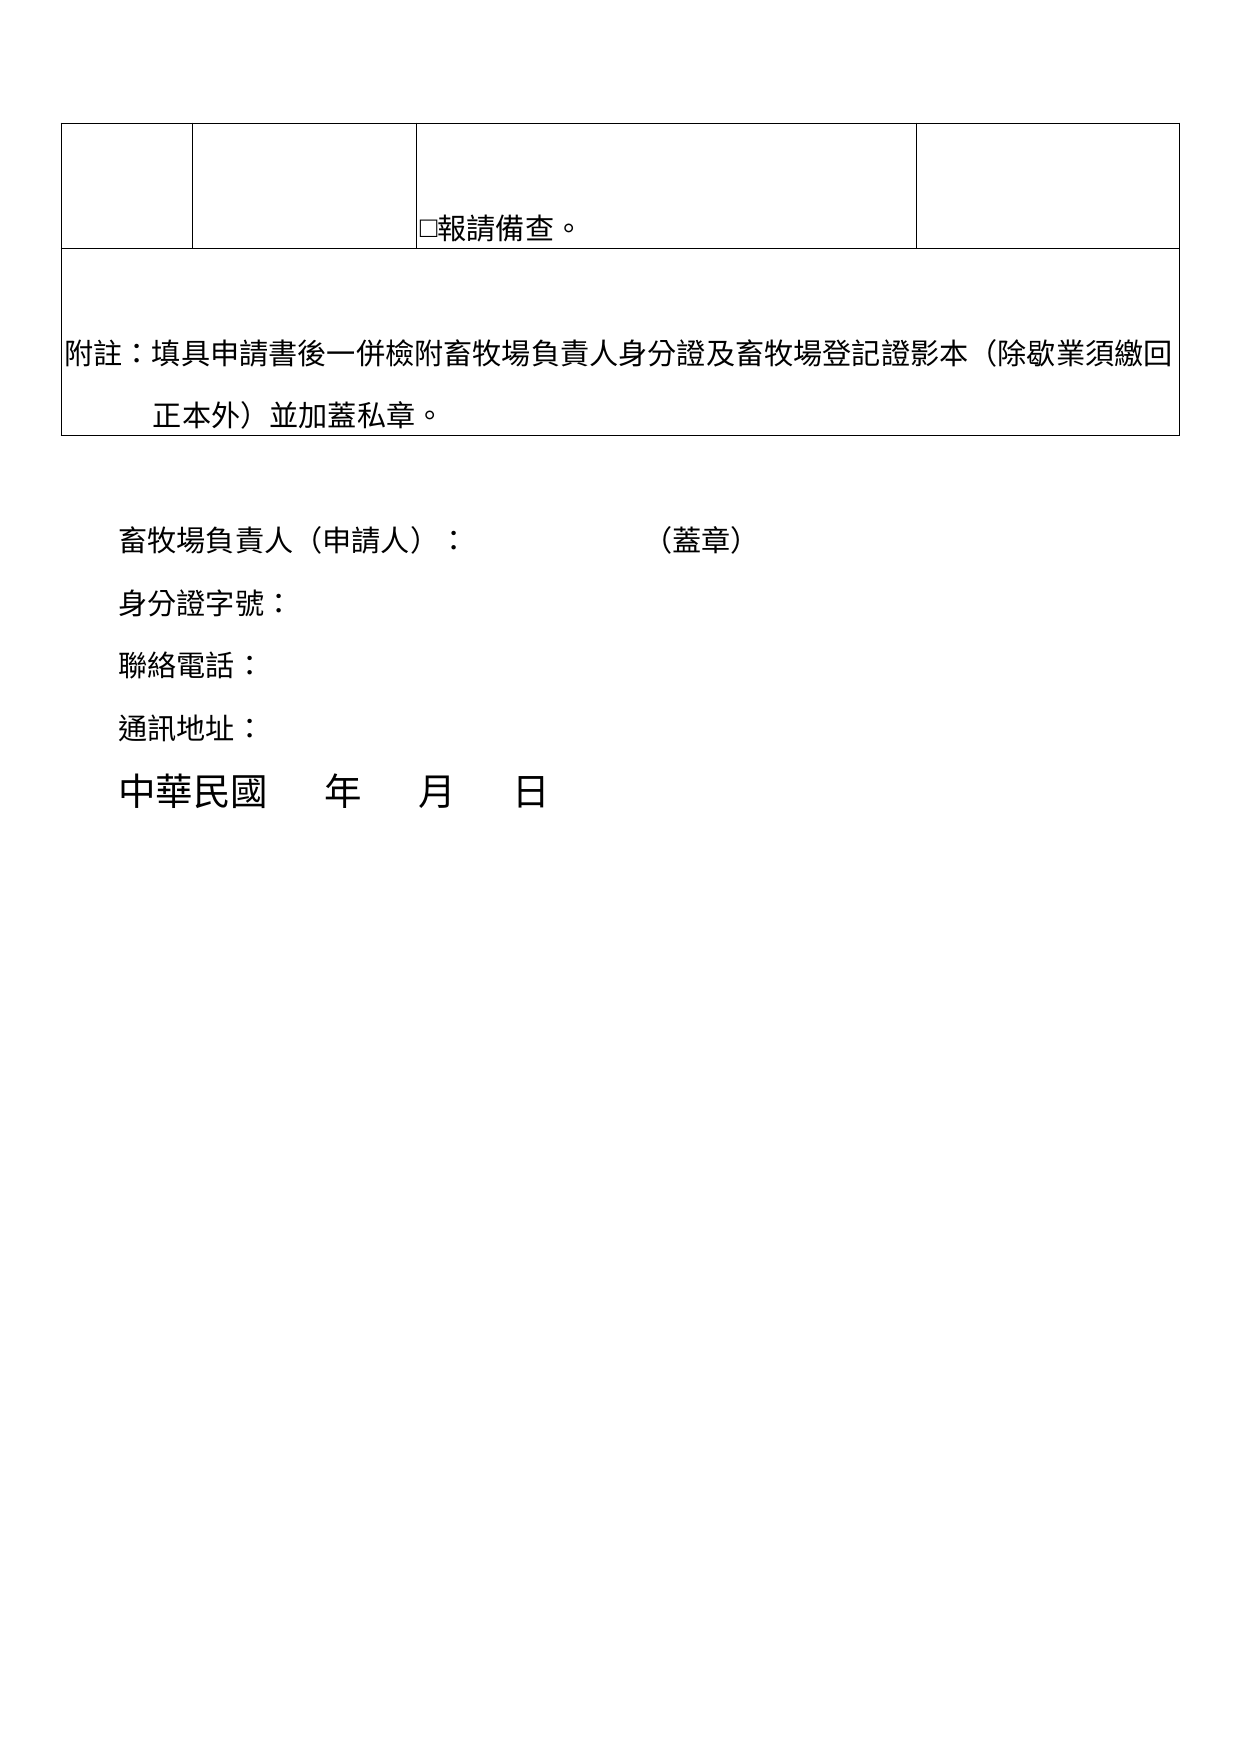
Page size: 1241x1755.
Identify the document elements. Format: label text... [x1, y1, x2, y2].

table_cell □報請備查。 [417, 124, 916, 247]
text 聯絡電話： [118, 622, 1122, 685]
table_cell 附註：填具申請書後一併檢附畜牧場負責人身分證及畜牧場登記證影本（除歇業須繳回正本外）並加蓋私章。 [62, 249, 1179, 435]
text 身分證字號： [118, 560, 1122, 622]
text 通訊地址： [118, 685, 1122, 747]
text 畜牧場負責人（申請人）： （蓋章） [118, 497, 1122, 560]
text 中華民國 年 月 日 [118, 747, 1122, 810]
table_cell [917, 124, 1179, 247]
table_cell [193, 124, 416, 247]
table_cell [62, 124, 192, 247]
